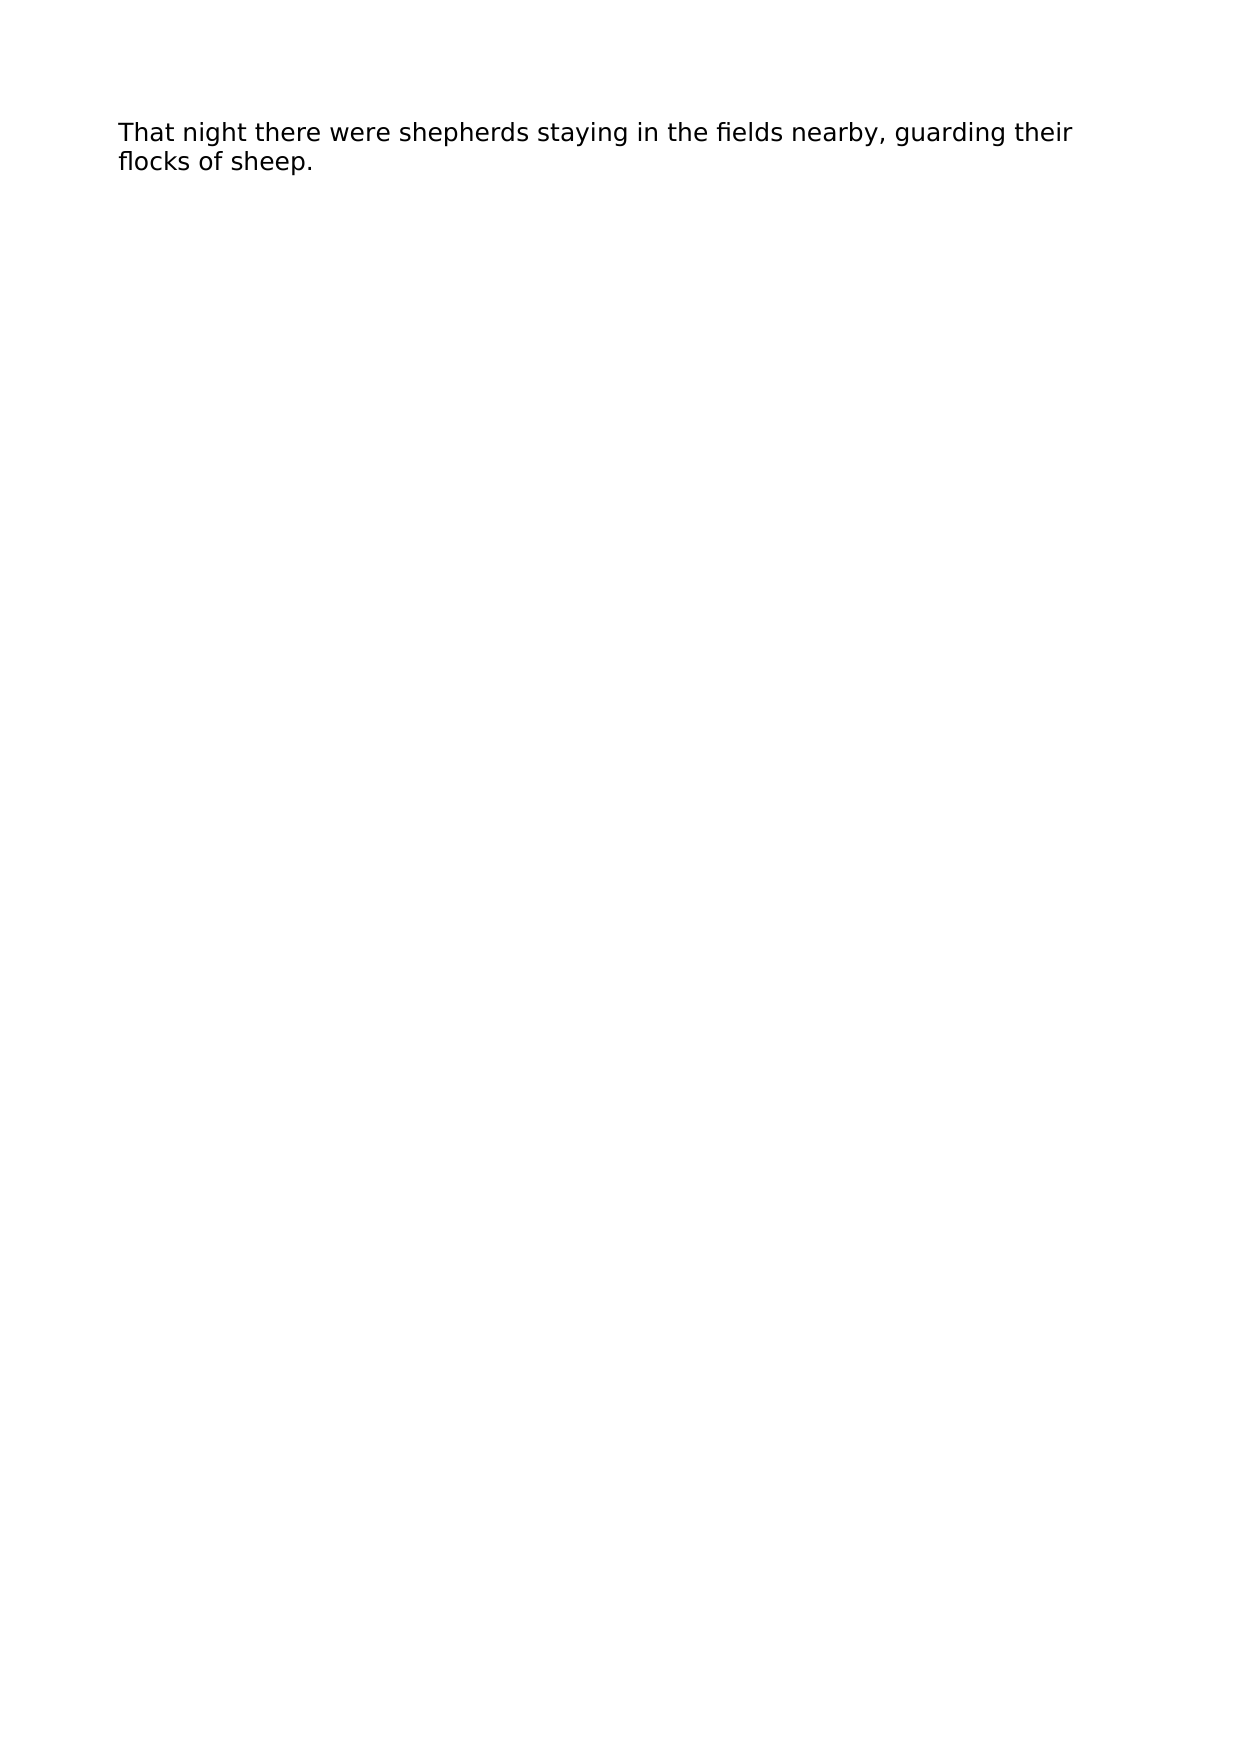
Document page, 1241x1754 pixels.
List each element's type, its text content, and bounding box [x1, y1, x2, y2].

text That night there were shepherds staying in the fields nearby, guarding their flocks of sheep. [118, 118, 1122, 176]
